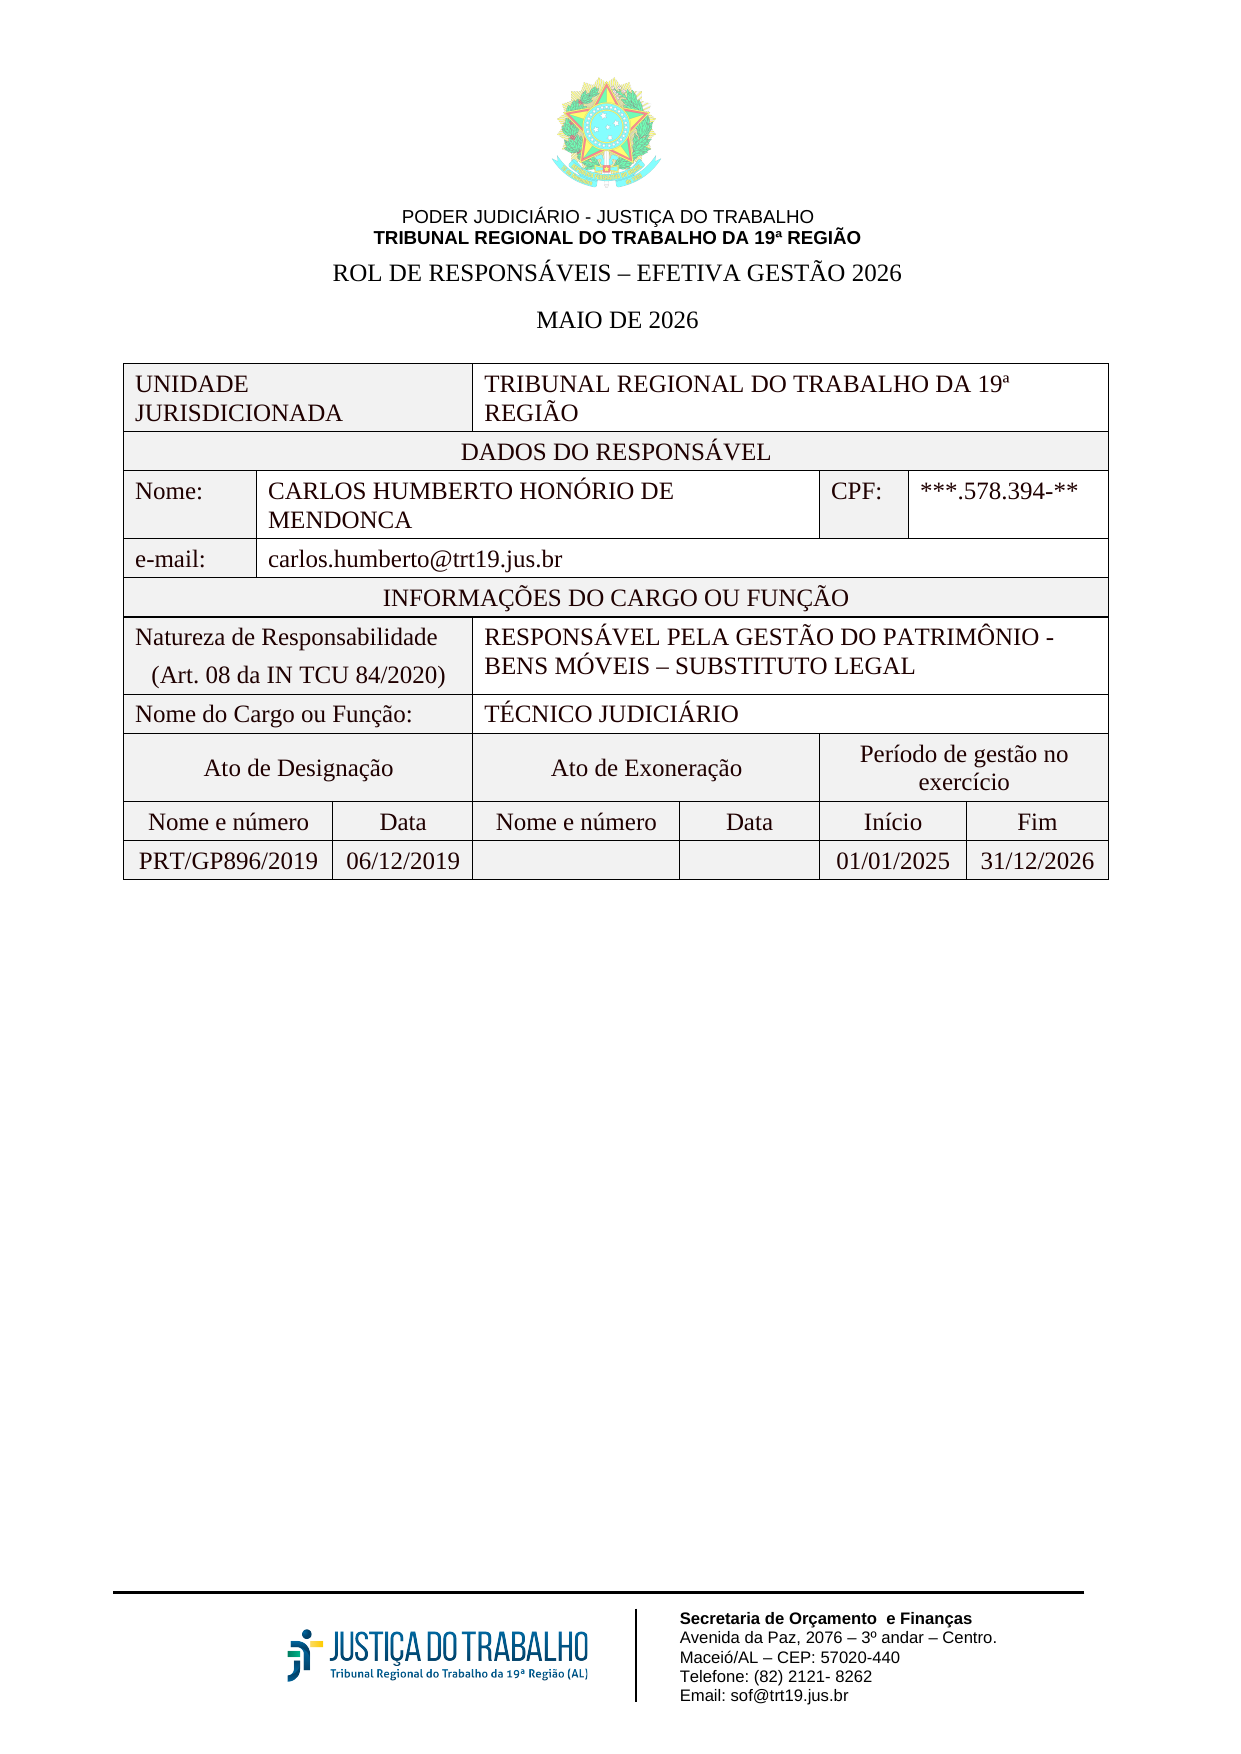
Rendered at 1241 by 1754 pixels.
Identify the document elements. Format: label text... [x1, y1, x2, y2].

table_cell CPF: [820, 471, 908, 538]
table_cell carlos.humberto@trt19.jus.br [257, 539, 1108, 577]
table_header UNIDADE JURISDICIONADA [124, 364, 472, 431]
table_cell Nome: [124, 471, 256, 538]
table_cell Nome do Cargo ou Função: [124, 695, 472, 733]
table_cell ***.578.394-** [909, 471, 1108, 538]
table_cell PRT/GP896/2019 [124, 841, 332, 879]
table_cell Natureza de Responsabilidade (Art. 08 da IN TCU 84/2020) [124, 618, 472, 694]
table_cell Início [820, 802, 966, 840]
table_cell Ato de Designação [124, 734, 472, 801]
table_cell Fim [967, 802, 1108, 840]
table_cell Nome e número [124, 802, 332, 840]
table_cell e-mail: [124, 539, 256, 577]
table_cell [473, 841, 679, 879]
table_cell Ato de Exoneração [473, 734, 819, 801]
table_cell INFORMAÇÕES DO CARGO OU FUNÇÃO [124, 578, 1108, 616]
table_cell 06/12/2019 [333, 841, 472, 879]
table_cell TÉCNICO JUDICIÁRIO [473, 695, 1108, 733]
table_header TRIBUNAL REGIONAL DO TRABALHO DA 19ª REGIÃO [473, 364, 1108, 431]
table_cell Data [333, 802, 472, 840]
table_cell [551, 77, 662, 188]
table_cell [680, 841, 819, 879]
table_cell Período de gestão no exercício [820, 734, 1108, 801]
table_cell DADOS DO RESPONSÁVEL [124, 432, 1108, 470]
table_cell Data [680, 802, 819, 840]
picture [287, 1629, 588, 1682]
table_cell CARLOS HUMBERTO HONÓRIO DE MENDONCA [257, 471, 819, 538]
table_cell 31/12/2026 [967, 841, 1108, 879]
table_cell RESPONSÁVEL PELA GESTÃO DO PATRIMÔNIO - BENS MÓVEIS – SUBSTITUTO LEGAL [473, 618, 1108, 694]
table_cell 01/01/2025 [820, 841, 966, 879]
table_cell Nome e número [473, 802, 679, 840]
